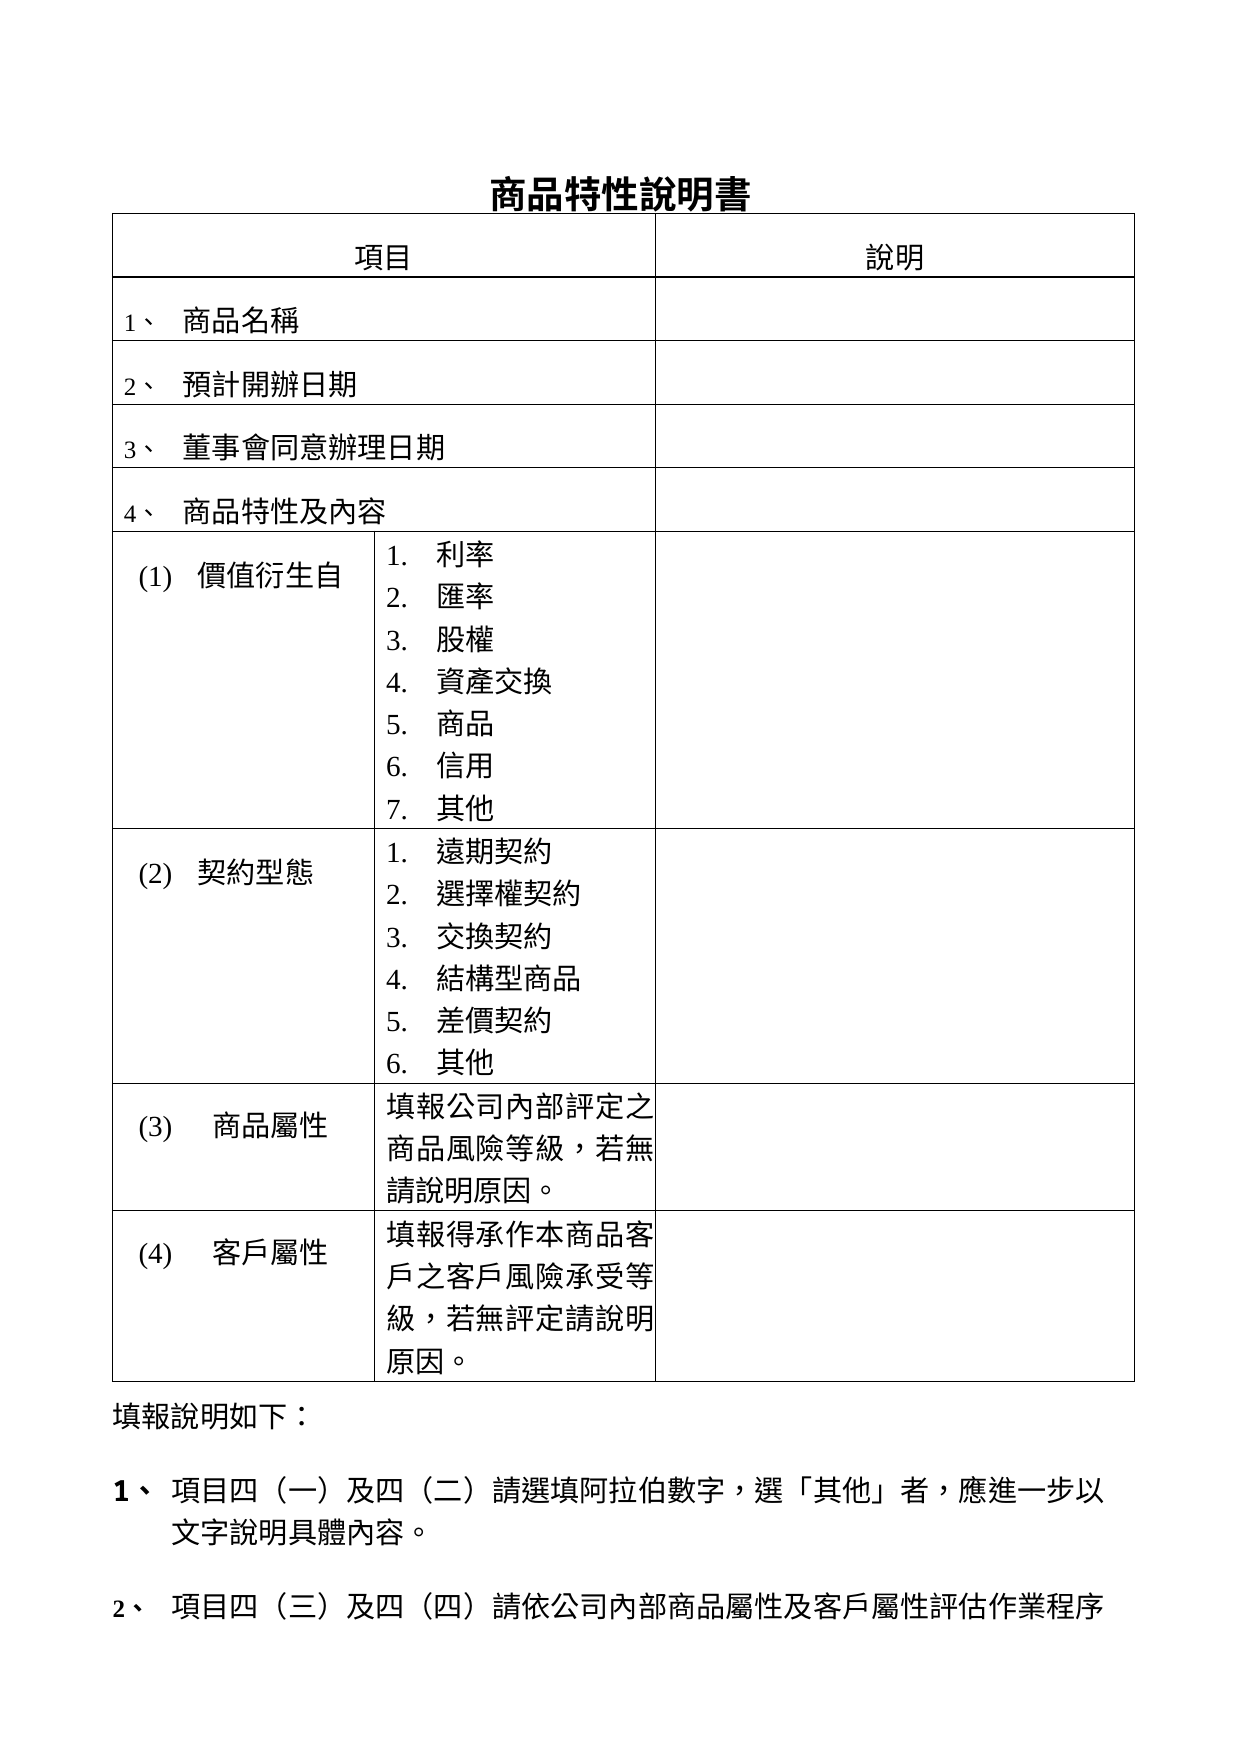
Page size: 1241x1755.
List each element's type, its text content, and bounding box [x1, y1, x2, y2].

table_cell 填報得承作本商品客戶之客戶風險承受等級，若無評定請說明原因。 [375, 1211, 655, 1381]
text 填報說明如下： [112, 1394, 1128, 1436]
table_cell 客戶屬性 [113, 1211, 374, 1381]
table_cell 填報公司內部評定之商品風險等級，若無請說明原因。 [375, 1084, 655, 1210]
table_cell [656, 341, 1134, 403]
table_cell [656, 1211, 1134, 1381]
table_cell 遠期契約 選擇權契約 交換契約 結構型商品 差價契約 其他 [375, 829, 655, 1082]
table_cell [656, 532, 1134, 828]
table_cell [656, 468, 1134, 531]
table_header 項目 [113, 214, 655, 276]
list 項目四（一）及四（二）請選填阿拉伯數字，選「其他」者，應進一步以文字說明具體內容。 [112, 1468, 1128, 1552]
text 商品特性說明書 [112, 150, 1128, 213]
table_cell 價值衍生自 [113, 532, 374, 828]
table_cell 預計開辦日期 [113, 341, 655, 403]
table_cell [656, 405, 1134, 467]
table_cell 商品特性及內容 [113, 468, 655, 531]
table_cell [656, 278, 1134, 340]
list 項目四（三）及四（四）請依公司內部商品屬性及客戶屬性評估作業程序 [112, 1583, 1128, 1626]
table_cell 商品名稱 [113, 278, 655, 340]
table_cell 利率 匯率 股權 資產交換 商品 信用 其他 [375, 532, 655, 828]
table_cell [656, 829, 1134, 1082]
table_cell 契約型態 [113, 829, 374, 1082]
table_header 說明 [656, 214, 1134, 276]
table_cell 董事會同意辦理日期 [113, 405, 655, 467]
table_cell 商品屬性 [113, 1084, 374, 1210]
table_cell [656, 1084, 1134, 1210]
